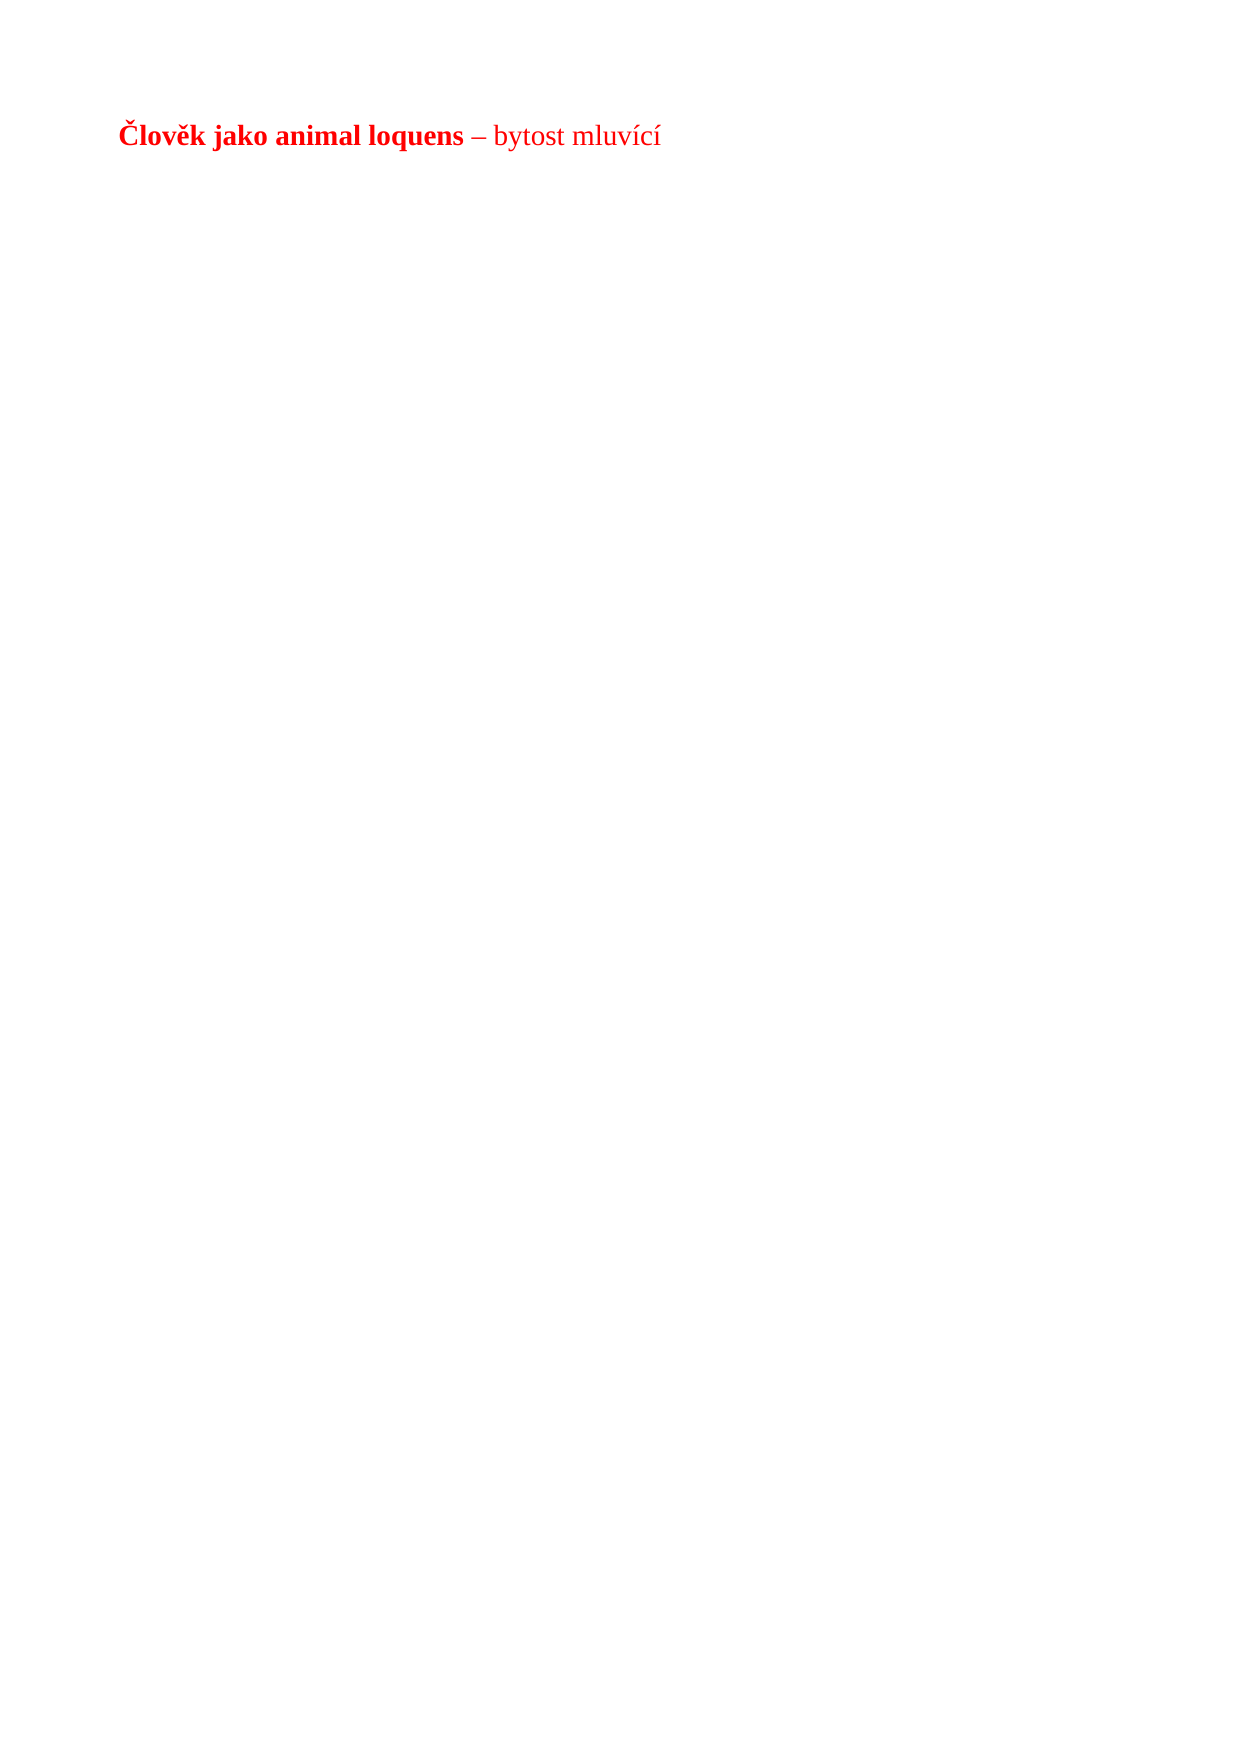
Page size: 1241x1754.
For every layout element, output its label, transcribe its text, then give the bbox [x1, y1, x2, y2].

text Člověk jako animal loquens – bytost mluvící [118, 118, 1122, 152]
